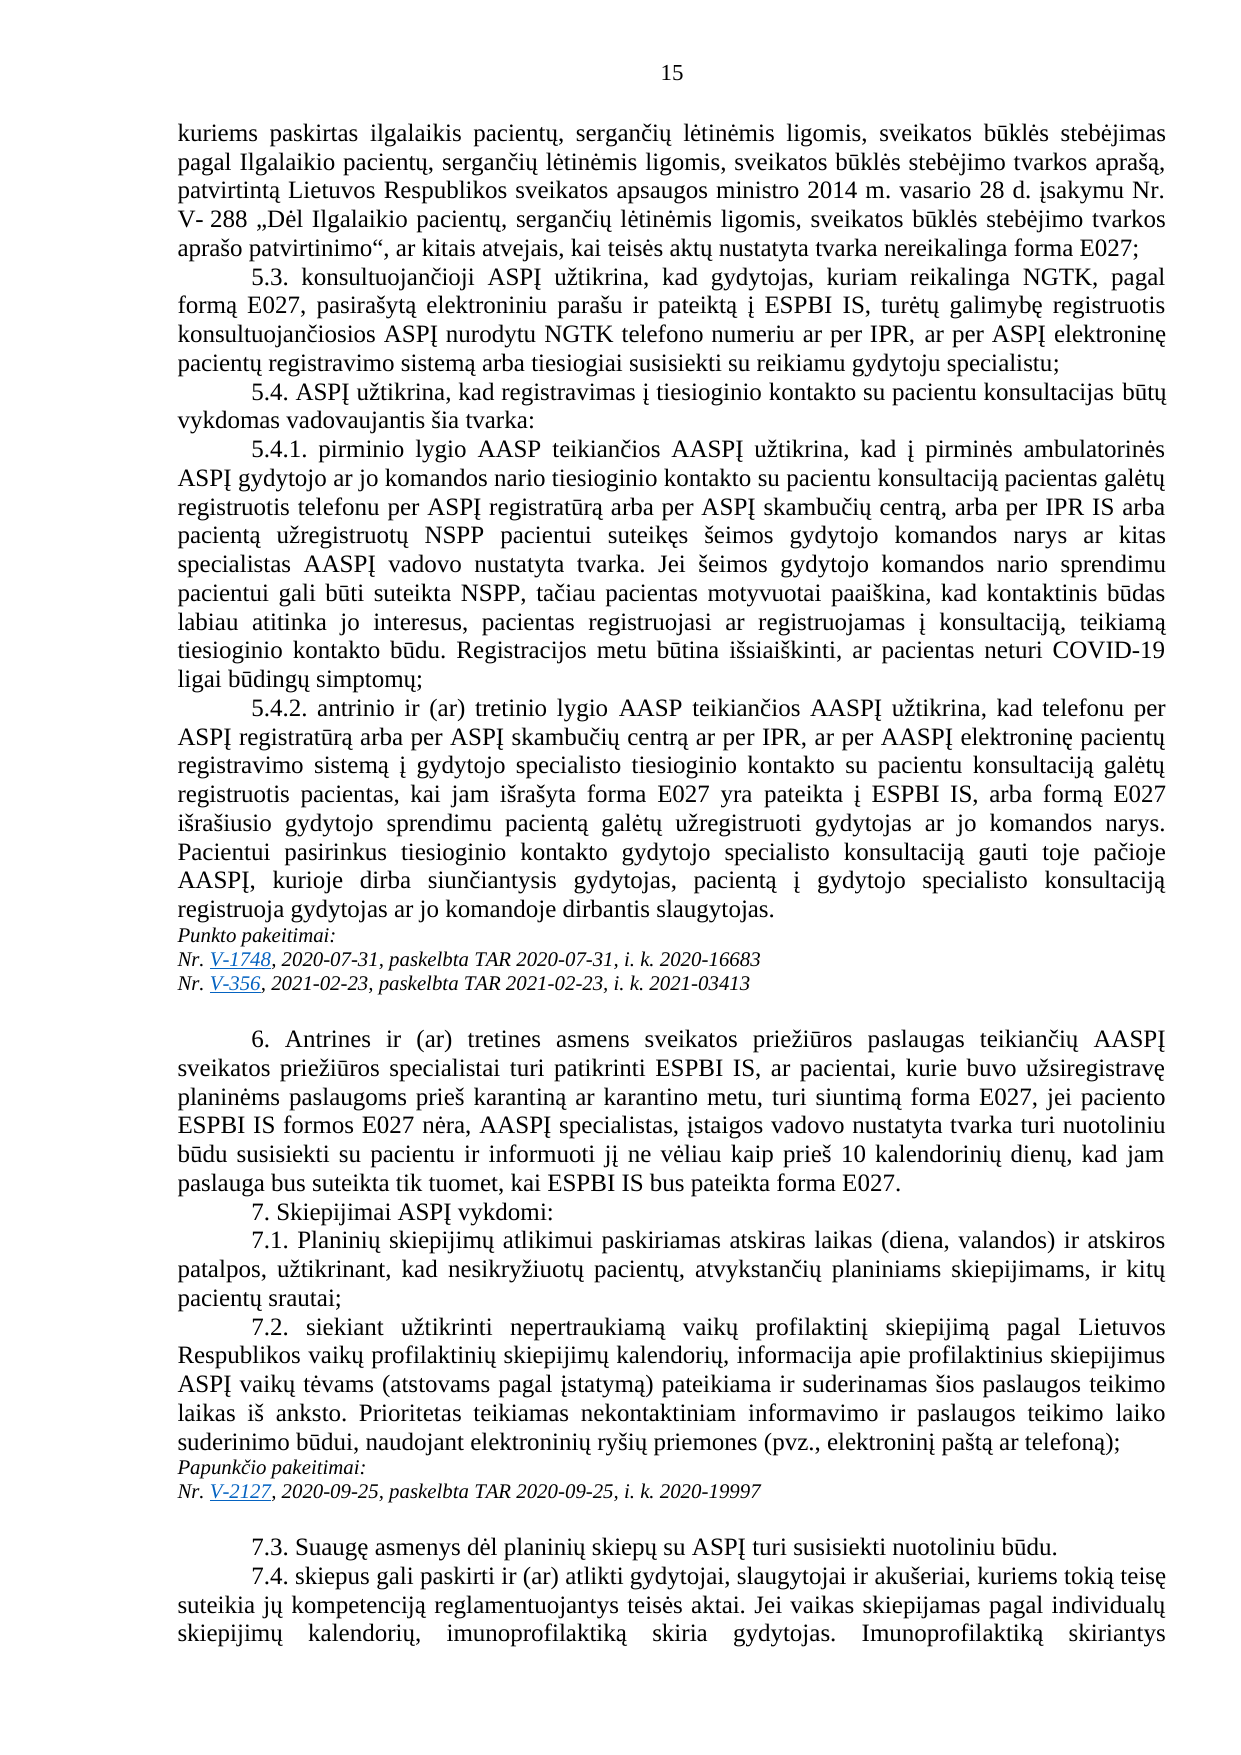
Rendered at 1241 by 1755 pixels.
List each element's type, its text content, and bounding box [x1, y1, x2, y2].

text 5.4.1. pirminio lygio AASP teikiančios AASPĮ užtikrina, kad į pirminės ambulatorinės ASPĮ gydytojo ar jo komandos nario tiesioginio kontakto su pacientu konsultaciją pacientas galėtų registruotis telefonu per ASPĮ registratūrą arba per ASPĮ skambučių centrą, arba per IPR IS arba pacientą užregistruotų NSPP pacientui suteikęs šeimos gydytojo komandos narys ar kitas specialistas AASPĮ vadovo nustatyta tvarka. Jei šeimos gydytojo komandos nario sprendimu pacientui gali būti suteikta NSPP, tačiau pacientas motyvuotai paaiškina, kad kontaktinis būdas labiau atitinka jo interesus, pacientas registruojasi ar registruojamas į konsultaciją, teikiamą tiesioginio kontakto būdu. Registracijos metu būtina išsiaiškinti, ar pacientas neturi COVID-19 ligai būdingų simptomų; [177, 434, 1167, 693]
text Nr. V-356, 2021-02-23, paskelbta TAR 2021-02-23, i. k. 2021-03413 [177, 971, 1167, 995]
text Nr. V-1748, 2020-07-31, paskelbta TAR 2020-07-31, i. k. 2020-16683 [177, 947, 1167, 971]
text Papunkčio pakeitimai: [177, 1455, 1167, 1479]
text Punkto pakeitimai: [177, 923, 1167, 947]
text 7.1. Planinių skiepijimų atlikimui paskiriamas atskiras laikas (diena, valandos) ir atskiros patalpos, užtikrinant, kad nesikryžiuotų pacientų, atvykstančių planiniams skiepijimams, ir kitų pacientų srautai; [177, 1225, 1167, 1312]
text 6. Antrines ir (ar) tretines asmens sveikatos priežiūros paslaugas teikiančių AASPĮ sveikatos priežiūros specialistai turi patikrinti ESPBI IS, ar pacientai, kurie buvo užsiregistravę planinėms paslaugoms prieš karantiną ar karantino metu, turi siuntimą forma E027, jei paciento ESPBI IS formos E027 nėra, AASPĮ specialistas, įstaigos vadovo nustatyta tvarka turi nuotoliniu būdu susisiekti su pacientu ir informuoti jį ne vėliau kaip prieš 10 kalendorinių dienų, kad jam paslauga bus suteikta tik tuomet, kai ESPBI IS bus pateikta forma E027. [177, 1024, 1167, 1197]
text 5.3. konsultuojančioji ASPĮ užtikrina, kad gydytojas, kuriam reikalinga NGTK, pagal formą E027, pasirašytą elektroniniu parašu ir pateiktą į ESPBI IS, turėtų galimybę registruotis konsultuojančiosios ASPĮ nurodytu NGTK telefono numeriu ar per IPR, ar per ASPĮ elektroninę pacientų registravimo sistemą arba tiesiogiai susisiekti su reikiamu gydytoju specialistu; [177, 262, 1167, 377]
text 7.3. Suaugę asmenys dėl planinių skiepų su ASPĮ turi susisiekti nuotoliniu būdu. [177, 1532, 1167, 1561]
text Nr. V-2127, 2020-09-25, paskelbta TAR 2020-09-25, i. k. 2020-19997 [177, 1479, 1167, 1503]
text 7. Skiepijimai ASPĮ vykdomi: [177, 1197, 1167, 1225]
text 5.4. ASPĮ užtikrina, kad registravimas į tiesioginio kontakto su pacientu konsultacijas būtų vykdomas vadovaujantis šia tvarka: [177, 377, 1167, 434]
text 7.2. siekiant užtikrinti nepertraukiamą vaikų profilaktinį skiepijimą pagal Lietuvos Respublikos vaikų profilaktinių skiepijimų kalendorių, informacija apie profilaktinius skiepijimus ASPĮ vaikų tėvams (atstovams pagal įstatymą) pateikiama ir suderinamas šios paslaugos teikimo laikas iš anksto. Prioritetas teikiamas nekontaktiniam informavimo ir paslaugos teikimo laiko suderinimo būdui, naudojant elektroninių ryšių priemones (pvz., elektroninį paštą ar telefoną); [177, 1312, 1167, 1455]
text 7.4. skiepus gali paskirti ir (ar) atlikti gydytojai, slaugytojai ir akušeriai, kuriems tokią teisę suteikia jų kompetenciją reglamentuojantys teisės aktai. Jei vaikas skiepijamas pagal individualų skiepijimų kalendorių, imunoprofilaktiką skiria gydytojas. Imunoprofilaktiką skiriantys [177, 1561, 1167, 1647]
text kuriems paskirtas ilgalaikis pacientų, sergančių lėtinėmis ligomis, sveikatos būklės stebėjimas pagal Ilgalaikio pacientų, sergančių lėtinėmis ligomis, sveikatos būklės stebėjimo tvarkos aprašą, patvirtintą Lietuvos Respublikos sveikatos apsaugos ministro 2014 m. vasario 28 d. įsakymu Nr. V- 288 „Dėl Ilgalaikio pacientų, sergančių lėtinėmis ligomis, sveikatos būklės stebėjimo tvarkos aprašo patvirtinimo“, ar kitais atvejais, kai teisės aktų nustatyta tvarka nereikalinga forma E027; [177, 118, 1167, 262]
text 5.4.2. antrinio ir (ar) tretinio lygio AASP teikiančios AASPĮ užtikrina, kad telefonu per ASPĮ registratūrą arba per ASPĮ skambučių centrą ar per IPR, ar per AASPĮ elektroninę pacientų registravimo sistemą į gydytojo specialisto tiesioginio kontakto su pacientu konsultaciją galėtų registruotis pacientas, kai jam išrašyta forma E027 yra pateikta į ESPBI IS, arba formą E027 išrašiusio gydytojo sprendimu pacientą galėtų užregistruoti gydytojas ar jo komandos narys. Pacientui pasirinkus tiesioginio kontakto gydytojo specialisto konsultaciją gauti toje pačioje AASPĮ, kurioje dirba siunčiantysis gydytojas, pacientą į gydytojo specialisto konsultaciją registruoja gydytojas ar jo komandoje dirbantis slaugytojas. [177, 693, 1167, 923]
